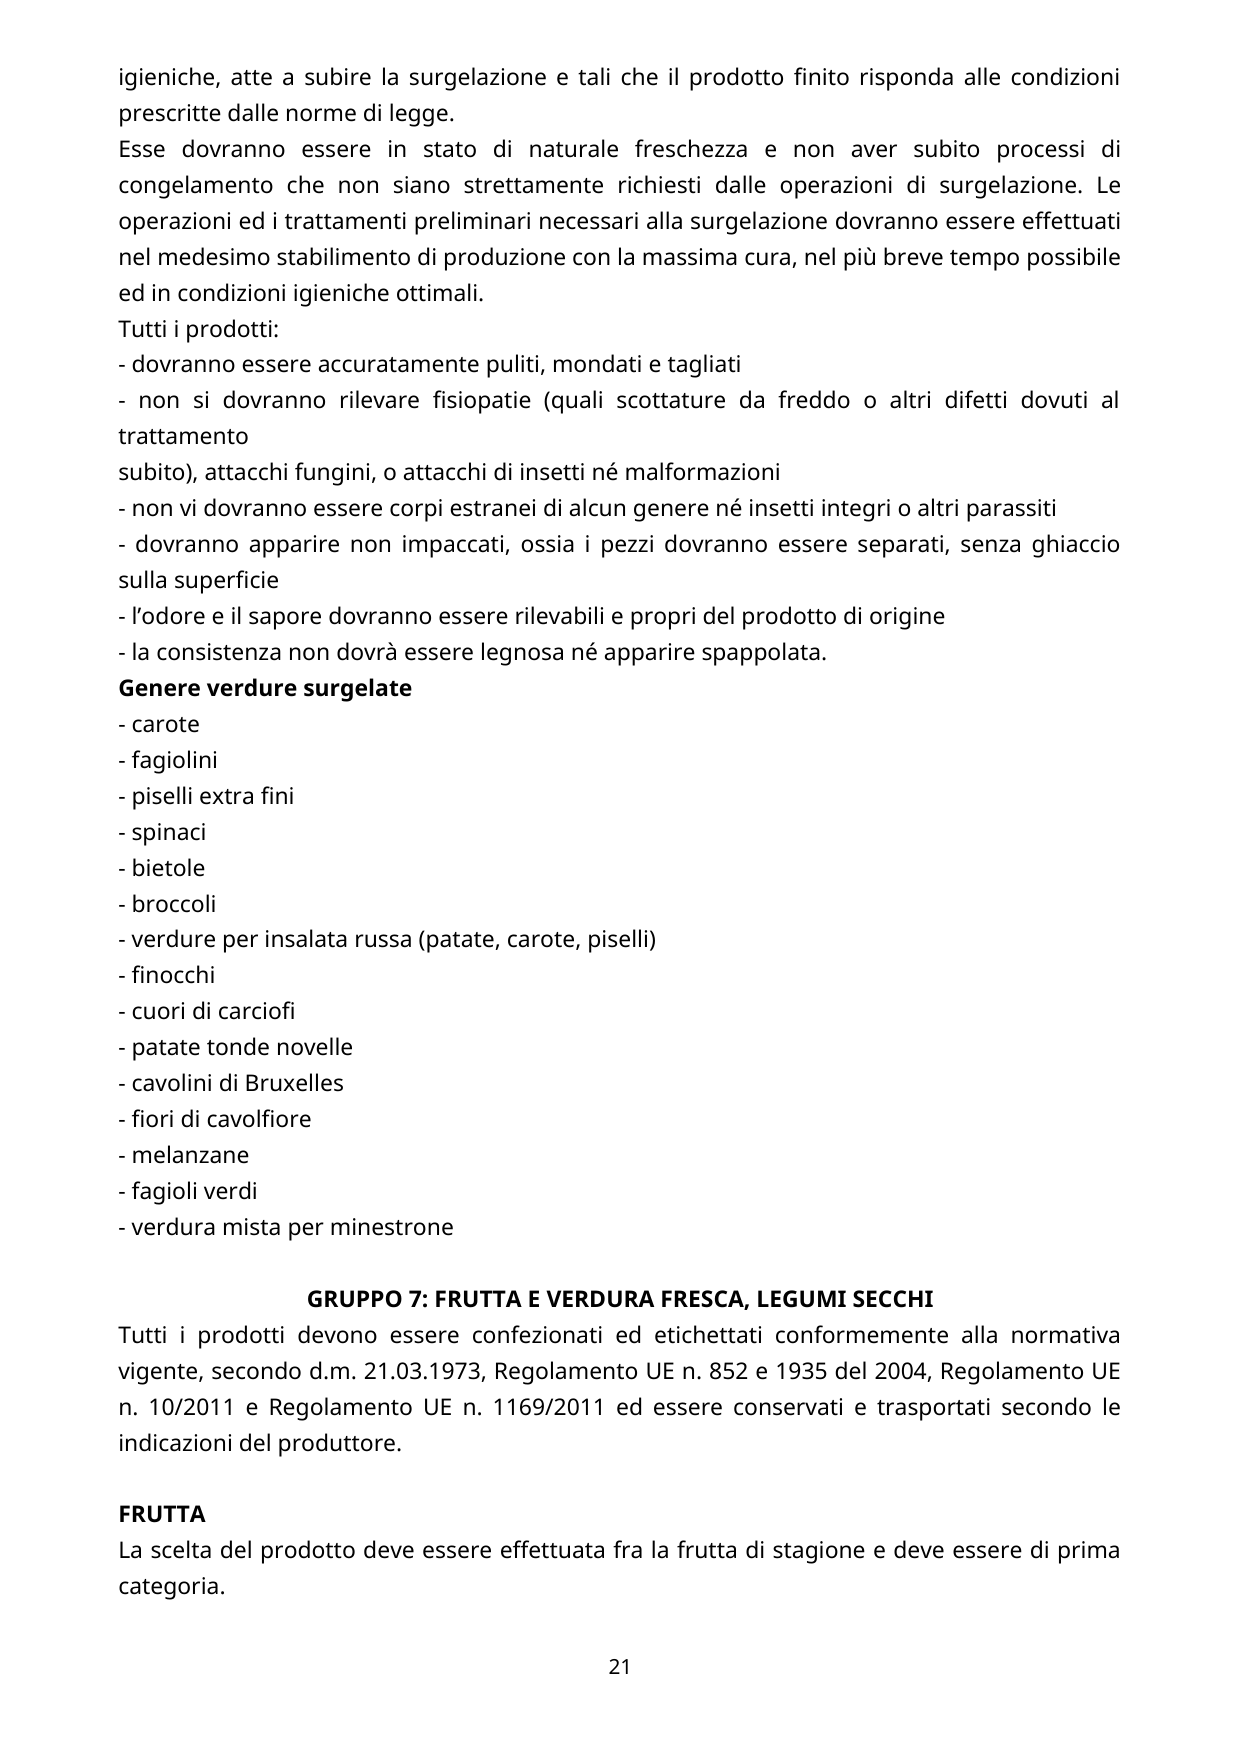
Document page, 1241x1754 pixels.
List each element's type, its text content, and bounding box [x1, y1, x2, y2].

text igieniche, atte a subire la surgelazione e tali che il prodotto finito risponda alle condizioni prescritte dalle norme di legge. [118, 61, 1122, 128]
text GRUPPO 7: FRUTTA E VERDURA FRESCA, LEGUMI SECCHI [118, 1283, 1122, 1314]
text - non si dovranno rilevare fisiopatie (quali scottature da freddo o altri difetti dovuti al trattamento [118, 384, 1122, 452]
text - verdure per insalata russa (patate, carote, piselli) [118, 923, 1122, 955]
text Tutti i prodotti devono essere confezionati ed etichettati conformemente alla normativa vigente, secondo d.m. 21.03.1973, Regolamento UE n. 852 e 1935 del 2004, Regolamento UE n. 10/2011 e Regolamento UE n. 1169/2011 ed essere conservati e trasportati secondo le indicazioni del produttore. [118, 1319, 1122, 1458]
text - patate tonde novelle [118, 1031, 1122, 1062]
text - broccoli [118, 887, 1122, 919]
text FRUTTA [118, 1498, 1122, 1530]
text - non vi dovranno essere corpi estranei di alcun genere né insetti integri o altri parassiti [118, 492, 1122, 523]
text - carote [118, 708, 1122, 739]
text - la consistenza non dovrà essere legnosa né apparire spappolata. [118, 636, 1122, 667]
text - fagiolini [118, 744, 1122, 775]
text - verdura mista per minestrone [118, 1211, 1122, 1242]
text - dovranno apparire non impaccati, ossia i pezzi dovranno essere separati, senza ghiaccio sulla superficie [118, 528, 1122, 595]
text - spinaci [118, 816, 1122, 847]
text - cavolini di Bruxelles [118, 1067, 1122, 1098]
text - bietole [118, 852, 1122, 883]
text - l’odore e il sapore dovranno essere rilevabili e propri del prodotto di origine [118, 600, 1122, 631]
text Genere verdure surgelate [118, 672, 1122, 703]
text subito), attacchi fungini, o attacchi di insetti né malformazioni [118, 456, 1122, 487]
text - cuori di carciofi [118, 995, 1122, 1027]
text - dovranno essere accuratamente puliti, mondati e tagliati [118, 348, 1122, 380]
text - finocchi [118, 959, 1122, 991]
text - fiori di cavolfiore [118, 1103, 1122, 1134]
text - fagioli verdi [118, 1175, 1122, 1206]
text Esse dovranno essere in stato di naturale freschezza e non aver subito processi di congelamento che non siano strettamente richiesti dalle operazioni di surgelazione. Le operazioni ed i trattamenti preliminari necessari alla surgelazione dovranno essere effettuati nel medesimo stabilimento di produzione con la massima cura, nel più breve tempo possibile ed in condizioni igieniche ottimali. [118, 133, 1122, 308]
text Tutti i prodotti: [118, 312, 1122, 344]
text - piselli extra fini [118, 780, 1122, 811]
text - melanzane [118, 1139, 1122, 1170]
text La scelta del prodotto deve essere effettuata fra la frutta di stagione e deve essere di prima categoria. [118, 1534, 1122, 1602]
